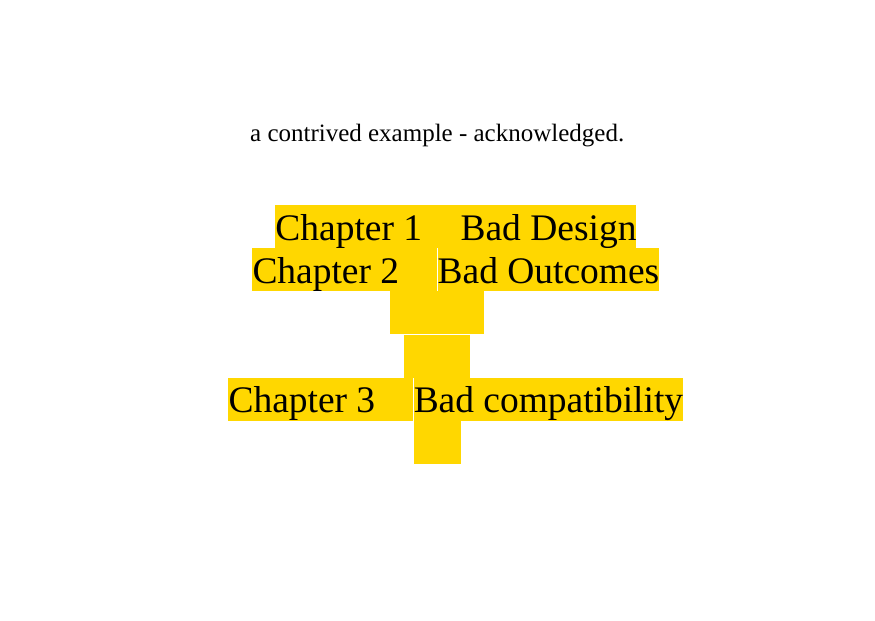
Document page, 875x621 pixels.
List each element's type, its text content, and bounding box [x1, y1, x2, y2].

subtitle Bad compatibility [683, 378, 756, 421]
subtitle Bad Outcomes [659, 248, 756, 291]
subtitle Bad Design [636, 205, 756, 248]
subtitle Bad compatibility [156, 378, 228, 421]
subtitle Bad Outcomes [156, 248, 252, 291]
subtitle Bad Design [156, 205, 275, 248]
